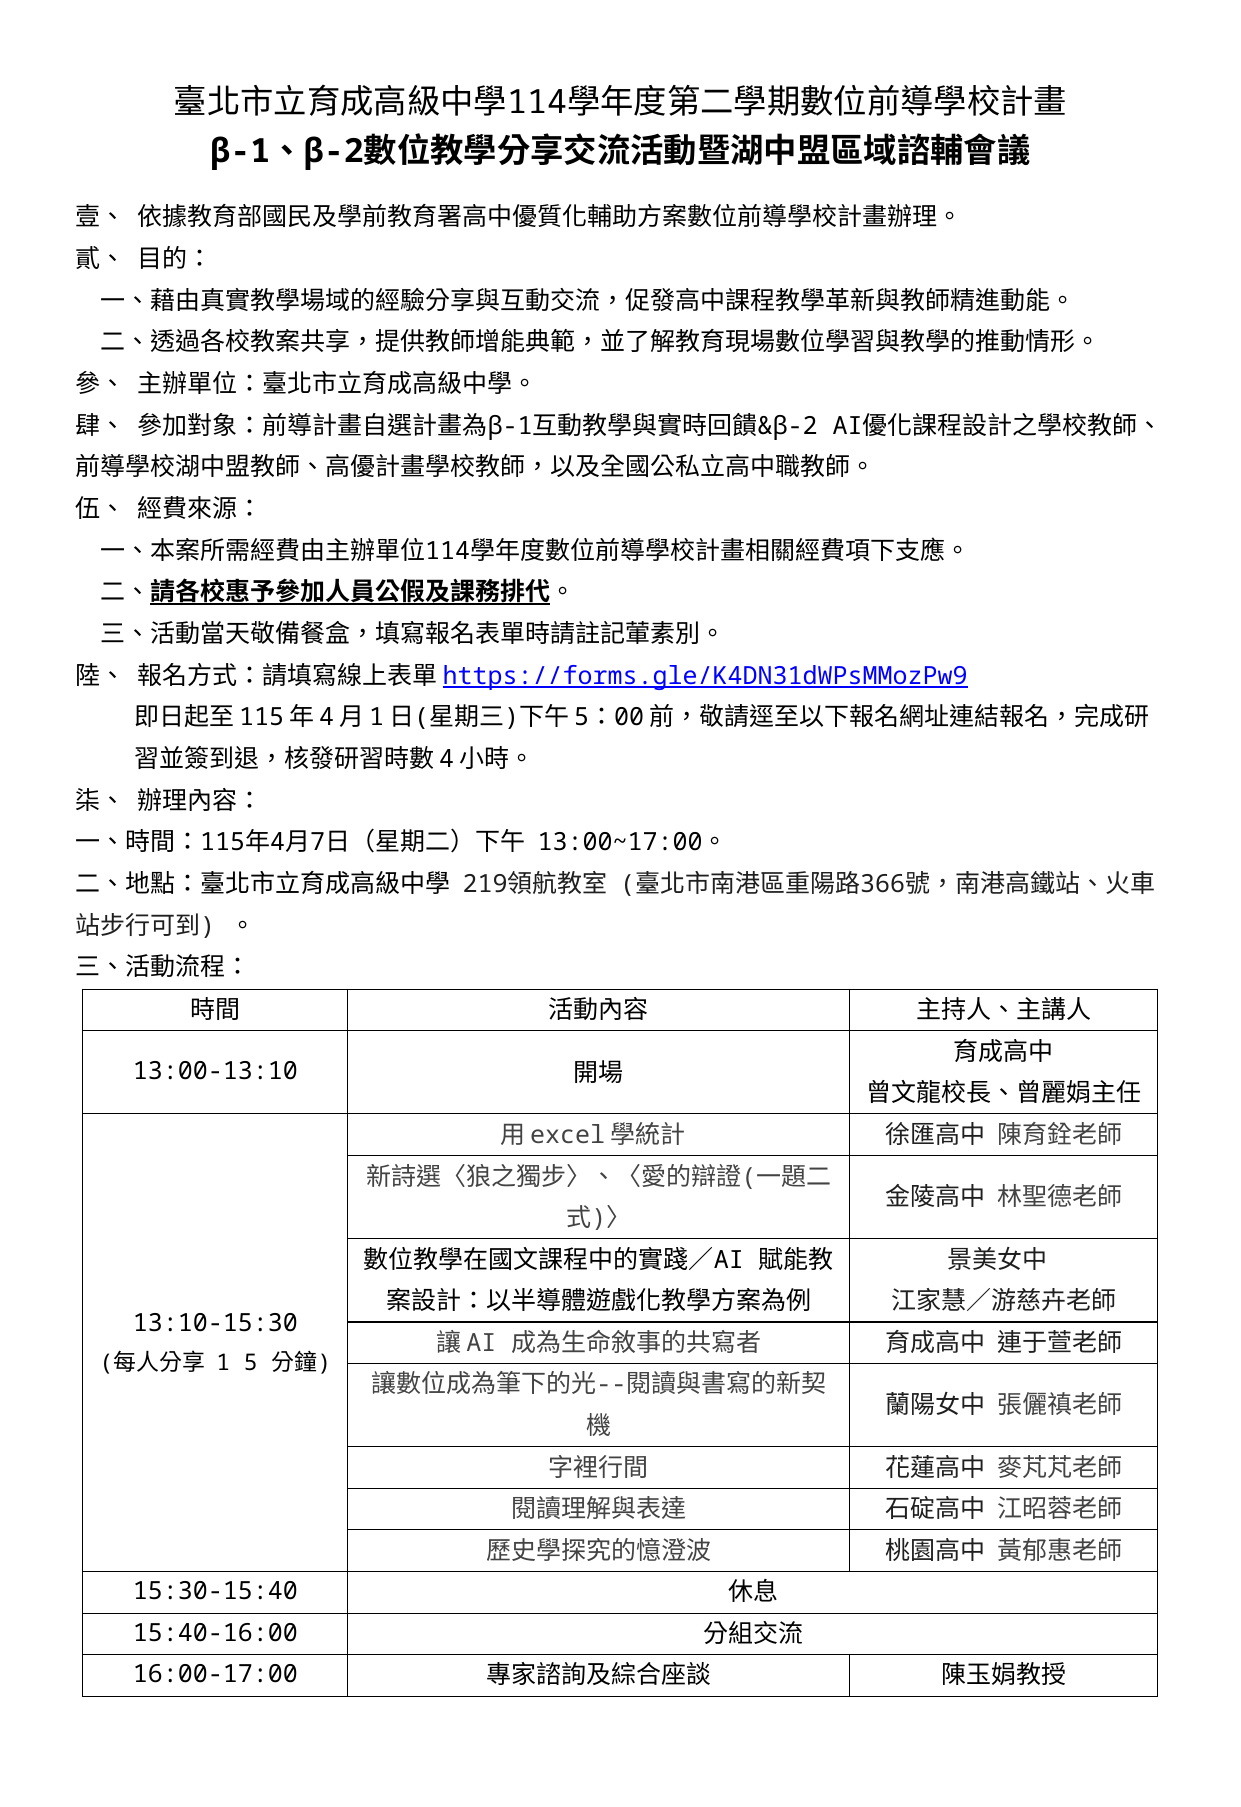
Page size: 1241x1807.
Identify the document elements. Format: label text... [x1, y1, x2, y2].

table_cell 數位教學在國文課程中的實踐／AI 賦能教案設計：以半導體遊戲化教學方案為例 [348, 1239, 849, 1321]
table_cell 徐匯高中 陳育銓老師 [850, 1114, 1157, 1155]
table_cell 新詩選〈狼之獨步〉、〈愛的辯證(一題二式)〉 [348, 1156, 849, 1238]
table_cell 蘭陽女中 張儷禛老師 [850, 1364, 1157, 1446]
text 柒、 辦理內容： [75, 780, 1165, 816]
table_cell 桃園高中 黃郁惠老師 [850, 1530, 1157, 1571]
text 臺北市立育成高級中學114學年度第二學期數位前導學校計畫 [75, 75, 1165, 123]
table_cell 育成高中 連于萱老師 [850, 1323, 1157, 1363]
table_cell 金陵高中 林聖德老師 [850, 1156, 1157, 1238]
table_cell 13:00-13:10 [83, 1031, 347, 1113]
text 三、活動流程： [75, 947, 1165, 983]
text 貳、 目的： [75, 238, 1165, 275]
text 肆、 參加對象：前導計畫自選計畫為β-1互動教學與實時回饋&β-2 AI優化課程設計之學校教師、前導學校湖中盟教師、高優計畫學校教師，以及全國公私立高中職教師。 [75, 405, 1165, 483]
text 二、請各校惠予參加人員公假及課務排代。 [100, 572, 1165, 608]
table_cell 專家諮詢及綜合座談 [348, 1655, 849, 1696]
text 壹、 依據教育部國民及學前教育署高中優質化輔助方案數位前導學校計畫辦理。 [75, 197, 1165, 233]
table_cell 花蓮高中 麥芃芃老師 [850, 1447, 1157, 1488]
text 一、本案所需經費由主辦單位114學年度數位前導學校計畫相關經費項下支應。 [100, 530, 1165, 566]
table_cell 休息 [348, 1572, 1157, 1612]
text 一、藉由真實教學場域的經驗分享與互動交流，促發高中課程教學革新與教師精進動能。 [100, 280, 1165, 316]
table_header 主持人、主講人 [850, 990, 1157, 1030]
table_cell 開場 [348, 1031, 849, 1113]
text β-1、β-2數位教學分享交流活動暨湖中盟區域諮輔會議 [75, 123, 1165, 172]
text 伍、 經費來源： [75, 488, 1165, 525]
table_cell 15:30-15:40 [83, 1572, 347, 1612]
table_cell 讓AI 成為生命敘事的共寫者 [348, 1323, 849, 1363]
table_cell 陳玉娟教授 [850, 1655, 1157, 1696]
text 陸、 報名方式：請填寫線上表單https://forms.gle/K4DN31dWPsMMozPw9 [75, 655, 1165, 691]
table_cell 字裡行間 [348, 1447, 849, 1488]
text 即日起至115年4月1日(星期三)下午5：00前，敬請逕至以下報名網址連結報名，完成研習並簽到退，核發研習時數4小時。 [134, 697, 1165, 775]
table_cell 讓數位成為筆下的光--閱讀與書寫的新契機 [348, 1364, 849, 1446]
table_header 活動內容 [348, 990, 849, 1030]
text 二、透過各校教案共享，提供教師增能典範，並了解教育現場數位學習與教學的推動情形。 [100, 322, 1165, 358]
table_cell 景美女中 江家慧／游慈卉老師 [850, 1239, 1157, 1321]
table_header 時間 [83, 990, 347, 1030]
table_cell 育成高中 曾文龍校長、曾麗娟主任 [850, 1031, 1157, 1113]
table_cell 石碇高中 江昭蓉老師 [850, 1489, 1157, 1529]
table_cell 用excel學統計 [348, 1114, 849, 1155]
table_cell 分組交流 [348, 1614, 1157, 1654]
text 三、活動當天敬備餐盒，填寫報名表單時請註記葷素別。 [100, 613, 1165, 650]
table_cell 16:00-17:00 [83, 1655, 347, 1696]
text 二、地點：臺北市立育成高級中學 219領航教室 (臺北市南港區重陽路366號，南港高鐵站、火車站步行可到) 。 [75, 863, 1165, 941]
text 一、時間：115年4月7日（星期二）下午 13:00~17:00。 [75, 822, 1165, 858]
table_cell 閱讀理解與表達 [348, 1489, 849, 1529]
table_cell 歷史學探究的憶澄波 [348, 1530, 849, 1571]
table_cell 15:40-16:00 [83, 1614, 347, 1654]
text 參、 主辦單位：臺北市立育成高級中學。 [75, 363, 1165, 400]
table_cell 13:10-15:30 (每人分享 1 5 分鐘) [83, 1114, 347, 1571]
